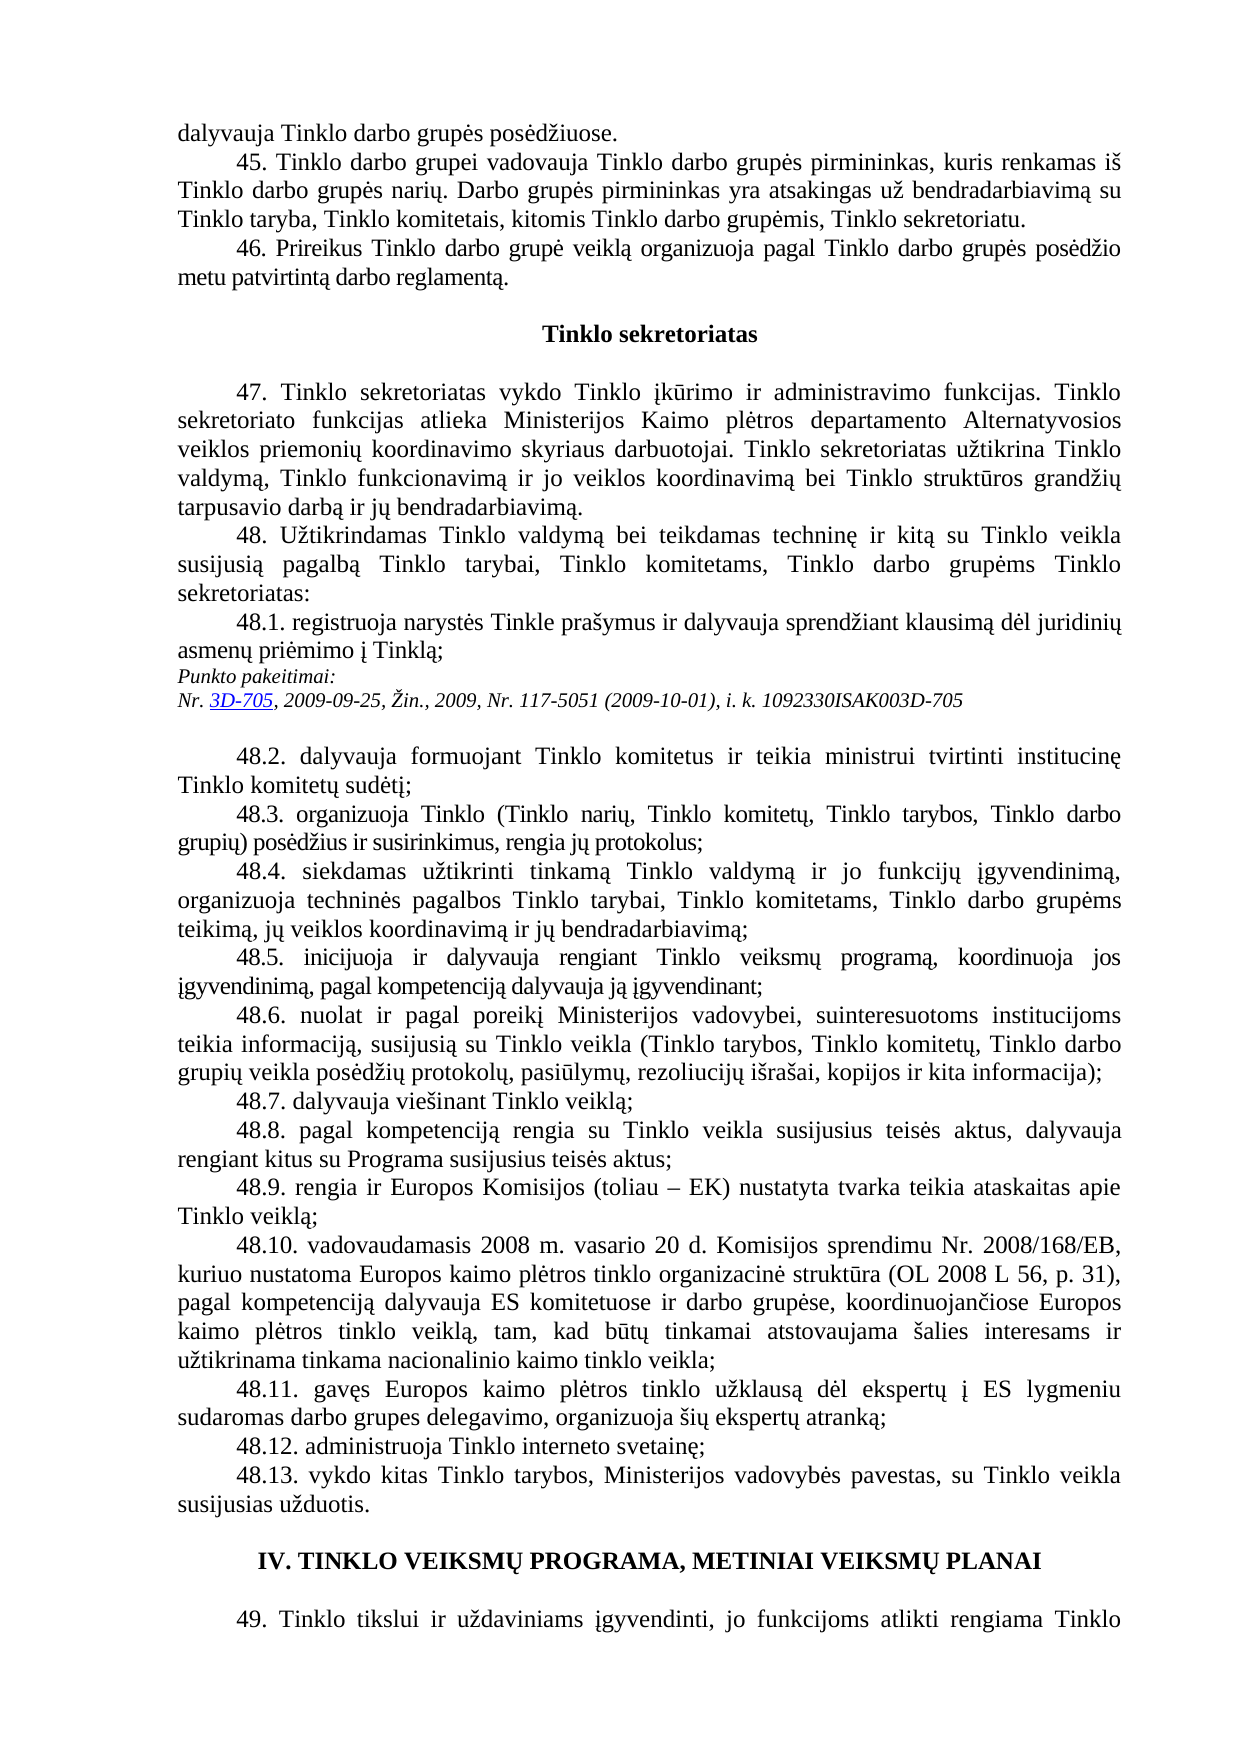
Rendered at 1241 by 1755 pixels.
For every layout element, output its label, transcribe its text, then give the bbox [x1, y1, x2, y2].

text 48.13. vykdo kitas Tinklo tarybos, Ministerijos vadovybės pavestas, su Tinklo veikla susijusias užduotis. [177, 1460, 1122, 1517]
text 48.10. vadovaudamasis 2008 m. vasario 20 d. Komisijos sprendimu Nr. 2008/168/EB, kuriuo nustatoma Europos kaimo plėtros tinklo organizacinė struktūra (OL 2008 L 56, p. 31), pagal kompetenciją dalyvauja ES komitetuose ir darbo grupėse, koordinuojančiose Europos kaimo plėtros tinklo veiklą, tam, kad būtų tinkamai atstovaujama šalies interesams ir užtikrinama tinkama nacionalinio kaimo tinklo veikla; [177, 1230, 1122, 1374]
text Punkto pakeitimai: [177, 664, 1122, 688]
text 47. Tinklo sekretoriatas vykdo Tinklo įkūrimo ir administravimo funkcijas. Tinklo sekretoriato funkcijas atlieka Ministerijos Kaimo plėtros departamento Alternatyvosios veiklos priemonių koordinavimo skyriaus darbuotojai. Tinklo sekretoriatas užtikrina Tinklo valdymą, Tinklo funkcionavimą ir jo veiklos koordinavimą bei Tinklo struktūros grandžių tarpusavio darbą ir jų bendradarbiavimą. [177, 377, 1122, 521]
text 48.12. administruoja Tinklo interneto svetainę; [177, 1431, 1122, 1460]
text 48.1. registruoja narystės Tinkle prašymus ir dalyvauja sprendžiant klausimą dėl juridinių asmenų priėmimo į Tinklą; [177, 607, 1122, 664]
text dalyvauja Tinklo darbo grupės posėdžiuose. [177, 118, 1122, 147]
text 48.8. pagal kompetenciją rengia su Tinklo veikla susijusius teisės aktus, dalyvauja rengiant kitus su Programa susijusius teisės aktus; [177, 1115, 1122, 1172]
text Nr. 3D-705, 2009-09-25, Žin., 2009, Nr. 117-5051 (2009-10-01), i. k. 1092330ISAK003D-705 [177, 688, 1122, 712]
text 48. Užtikrindamas Tinklo valdymą bei teikdamas techninę ir kitą su Tinklo veikla susijusią pagalbą Tinklo tarybai, Tinklo komitetams, Tinklo darbo grupėms Tinklo sekretoriatas: [177, 521, 1122, 607]
text IV. TINKLO VEIKSMŲ PROGRAMA, METINIAI VEIKSMŲ PLANAI [177, 1546, 1122, 1575]
text 48.4. siekdamas užtikrinti tinkamą Tinklo valdymą ir jo funkcijų įgyvendinimą, organizuoja techninės pagalbos Tinklo tarybai, Tinklo komitetams, Tinklo darbo grupėms teikimą, jų veiklos koordinavimą ir jų bendradarbiavimą; [177, 856, 1122, 942]
text 49. Tinklo tikslui ir uždaviniams įgyvendinti, jo funkcijoms atlikti rengiama Tinklo [177, 1604, 1122, 1632]
text 48.7. dalyvauja viešinant Tinklo veiklą; [177, 1086, 1122, 1115]
text 48.9. rengia ir Europos Komisijos (toliau – EK) nustatyta tvarka teikia ataskaitas apie Tinklo veiklą; [177, 1172, 1122, 1230]
text Tinklo sekretoriatas [177, 319, 1122, 348]
text 45. Tinklo darbo grupei vadovauja Tinklo darbo grupės pirmininkas, kuris renkamas iš Tinklo darbo grupės narių. Darbo grupės pirmininkas yra atsakingas už bendradarbiavimą su Tinklo taryba, Tinklo komitetais, kitomis Tinklo darbo grupėmis, Tinklo sekretoriatu. [177, 147, 1122, 233]
text 48.3. organizuoja Tinklo (Tinklo narių, Tinklo komitetų, Tinklo tarybos, Tinklo darbo grupių) posėdžius ir susirinkimus, rengia jų protokolus; [177, 799, 1122, 856]
text 48.11. gavęs Europos kaimo plėtros tinklo užklausą dėl ekspertų į ES lygmeniu sudaromas darbo grupes delegavimo, organizuoja šių ekspertų atranką; [177, 1374, 1122, 1431]
text 48.6. nuolat ir pagal poreikį Ministerijos vadovybei, suinteresuotoms institucijoms teikia informaciją, susijusią su Tinklo veikla (Tinklo tarybos, Tinklo komitetų, Tinklo darbo grupių veikla posėdžių protokolų, pasiūlymų, rezoliucijų išrašai, kopijos ir kita informacija); [177, 1000, 1122, 1086]
text 48.2. dalyvauja formuojant Tinklo komitetus ir teikia ministrui tvirtinti institucinę Tinklo komitetų sudėtį; [177, 741, 1122, 799]
text 46. Prireikus Tinklo darbo grupė veiklą organizuoja pagal Tinklo darbo grupės posėdžio metu patvirtintą darbo reglamentą. [177, 233, 1122, 291]
text 48.5. inicijuoja ir dalyvauja rengiant Tinklo veiksmų programą, koordinuoja jos įgyvendinimą, pagal kompetenciją dalyvauja ją įgyvendinant; [177, 942, 1122, 1000]
